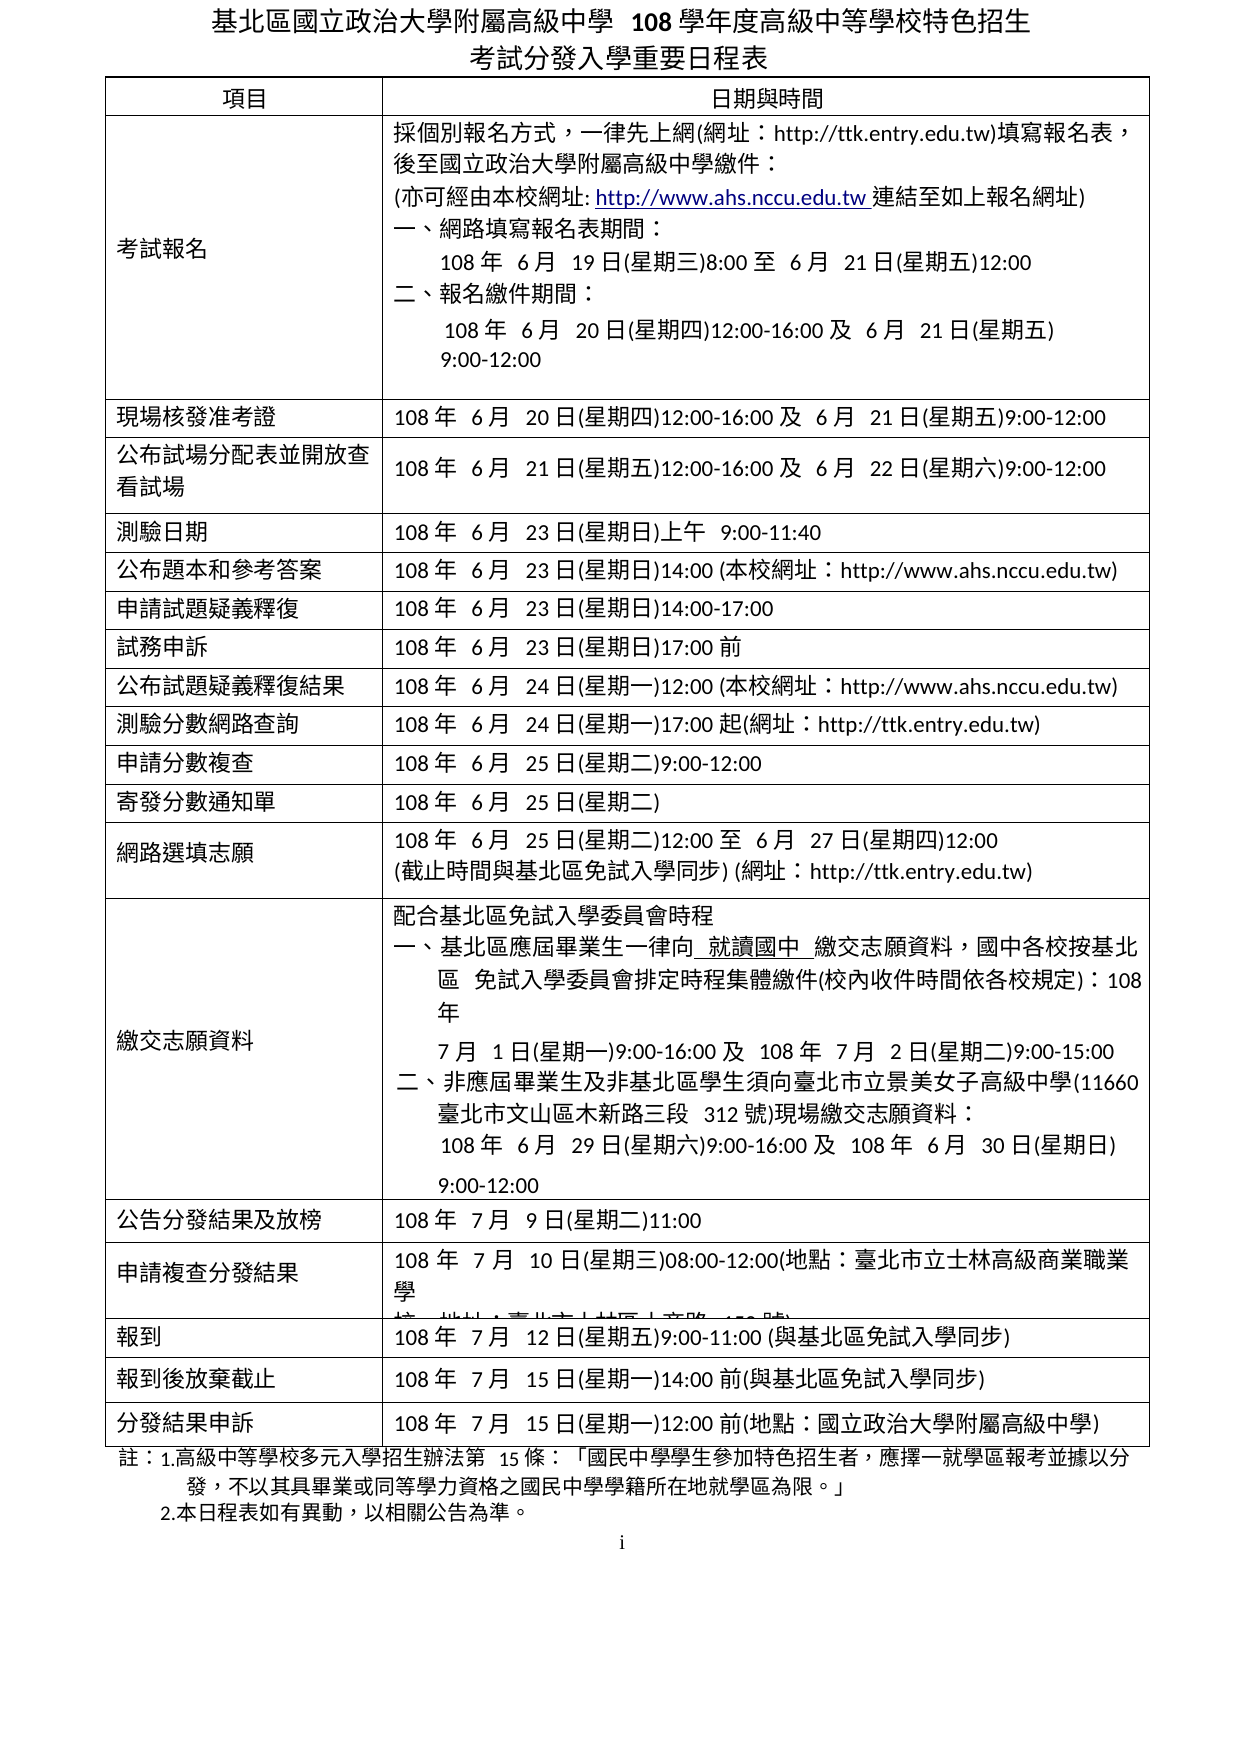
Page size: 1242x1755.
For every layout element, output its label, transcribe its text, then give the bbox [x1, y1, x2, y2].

table_header 項目 [106, 78, 382, 115]
table_cell 108 年 6 月 21 日(星期五)12:00-16:00 及 6 月 22 日(星期六)9:00-12:00 [383, 438, 1149, 513]
table_header 日期與時間 [383, 78, 1149, 115]
table_cell 申請試題疑義釋復 [106, 592, 382, 629]
table_cell 108 年 6 月 23 日(星期日)14:00 (本校網址：http://www.ahs.nccu.edu.tw) [383, 553, 1149, 591]
table_cell 試務申訴 [106, 630, 382, 668]
table_cell 108 年 7 月 12 日(星期五)9:00-11:00 (與基北區免試入學同步) [383, 1319, 1149, 1357]
table_cell 測驗分數網路查詢 [106, 707, 382, 745]
table_cell 報到後放棄截止 [106, 1358, 382, 1402]
table_cell 採個別報名方式，一律先上網(網址：http://ttk.entry.edu.tw)填寫報名表， 後至國立政治大學附屬高級中學繳件： (亦可經由本校網址: http://www.ahs.nccu.edu.tw 連結至如上報名網址) 一、網路填寫報名表期間： 108 年 6 月 19 日(星期三)8:00 至 6 月 21 日(星期五)12:00 二、報名繳件期間： 108 年 6 月 20 日(星期四)12:00-16:00 及 6 月 21 日(星期五) 9:00-12:00 [383, 116, 1149, 399]
table_cell 108 年 6 月 25 日(星期二) [383, 785, 1149, 822]
table_cell 108 年 6 月 25 日(星期二)12:00 至 6 月 27 日(星期四)12:00 (截止時間與基北區免試入學同步) (網址：http://ttk.entry.edu.tw) [383, 823, 1149, 898]
table_cell 108 年 6 月 23 日(星期日)17:00 前 [383, 630, 1149, 668]
table_cell 公布題本和參考答案 [106, 553, 382, 591]
table_cell 寄發分數通知單 [106, 785, 382, 822]
table_cell 網路選填志願 [106, 823, 382, 898]
table_cell 考試報名 [106, 116, 382, 399]
table_cell 報到 [106, 1319, 382, 1357]
text 2.本日程表如有異動，以相關公告為準。 [160, 1498, 1167, 1526]
table_cell 測驗日期 [106, 514, 382, 552]
table_cell 現場核發准考證 [106, 400, 382, 437]
table_cell 108 年 6 月 24 日(星期一)12:00 (本校網址：http://www.ahs.nccu.edu.tw) [383, 669, 1149, 706]
table_cell 108 年 7 月 15 日(星期一)14:00 前(與基北區免試入學同步) [383, 1358, 1149, 1402]
table_cell 108 年 6 月 23 日(星期日)上午 9:00-11:40 [383, 514, 1149, 552]
text 基北區國立政治大學附屬高級中學 108 學年度高級中等學校特色招生 考試分發入學重要日程表 [211, 1, 1034, 76]
text 發，不以其具畢業或同等學力資格之國民中學學籍所在地就學區為限。」 [186, 1472, 1167, 1498]
table_cell 申請分數複查 [106, 746, 382, 783]
table_cell 108 年 6 月 23 日(星期日)14:00-17:00 [383, 592, 1149, 629]
table_cell 公告分發結果及放榜 [106, 1200, 382, 1242]
table_cell 申請複查分發結果 [106, 1243, 382, 1318]
text 註：1.高級中等學校多元入學招生辦法第 15 條：「國民中學學生參加特色招生者，應擇一就學區報考並據以分 [118, 1447, 1167, 1472]
table_cell 公布試題疑義釋復結果 [106, 669, 382, 706]
text i [614, 1530, 630, 1554]
table_cell 配合基北區免試入學委員會時程 一、基北區應屆畢業生一律向 就讀國中 繳交志願資料，國中各校按基北區 免試入學委員會排定時程集體繳件(校內收件時間依各校規定)：108 年 7 月 1 日(星期一)9:00-16:00 及 108 年 7 月 2 日(星期二)9:00-15:00 二、非應屆畢業生及非基北區學生須向臺北市立景美女子高級中學(11660 臺北市文山區木新路三段 312 號)現場繳交志願資料： 108 年 6 月 29 日(星期六)9:00-16:00 及 108 年 6 月 30 日(星期日) 9:00-12:00 [383, 899, 1149, 1199]
table_cell 108 年 7 月 10 日(星期三)08:00-12:00(地點：臺北市立士林高級商業職業學 校，地址：臺北市士林區士商路 150 號) [383, 1243, 1149, 1318]
table_cell 108 年 7 月 15 日(星期一)12:00 前(地點：國立政治大學附屬高級中學) [383, 1403, 1149, 1446]
table_cell 公布試場分配表並開放查 看試場 [106, 438, 382, 513]
table_cell 分發結果申訴 [106, 1403, 382, 1446]
table_cell 108 年 6 月 24 日(星期一)17:00 起(網址：http://ttk.entry.edu.tw) [383, 707, 1149, 745]
table_cell 繳交志願資料 [106, 899, 382, 1199]
table_cell 108 年 6 月 25 日(星期二)9:00-12:00 [383, 746, 1149, 783]
table_cell 108 年 6 月 20 日(星期四)12:00-16:00 及 6 月 21 日(星期五)9:00-12:00 [383, 400, 1149, 437]
table_cell 108 年 7 月 9 日(星期二)11:00 [383, 1200, 1149, 1242]
